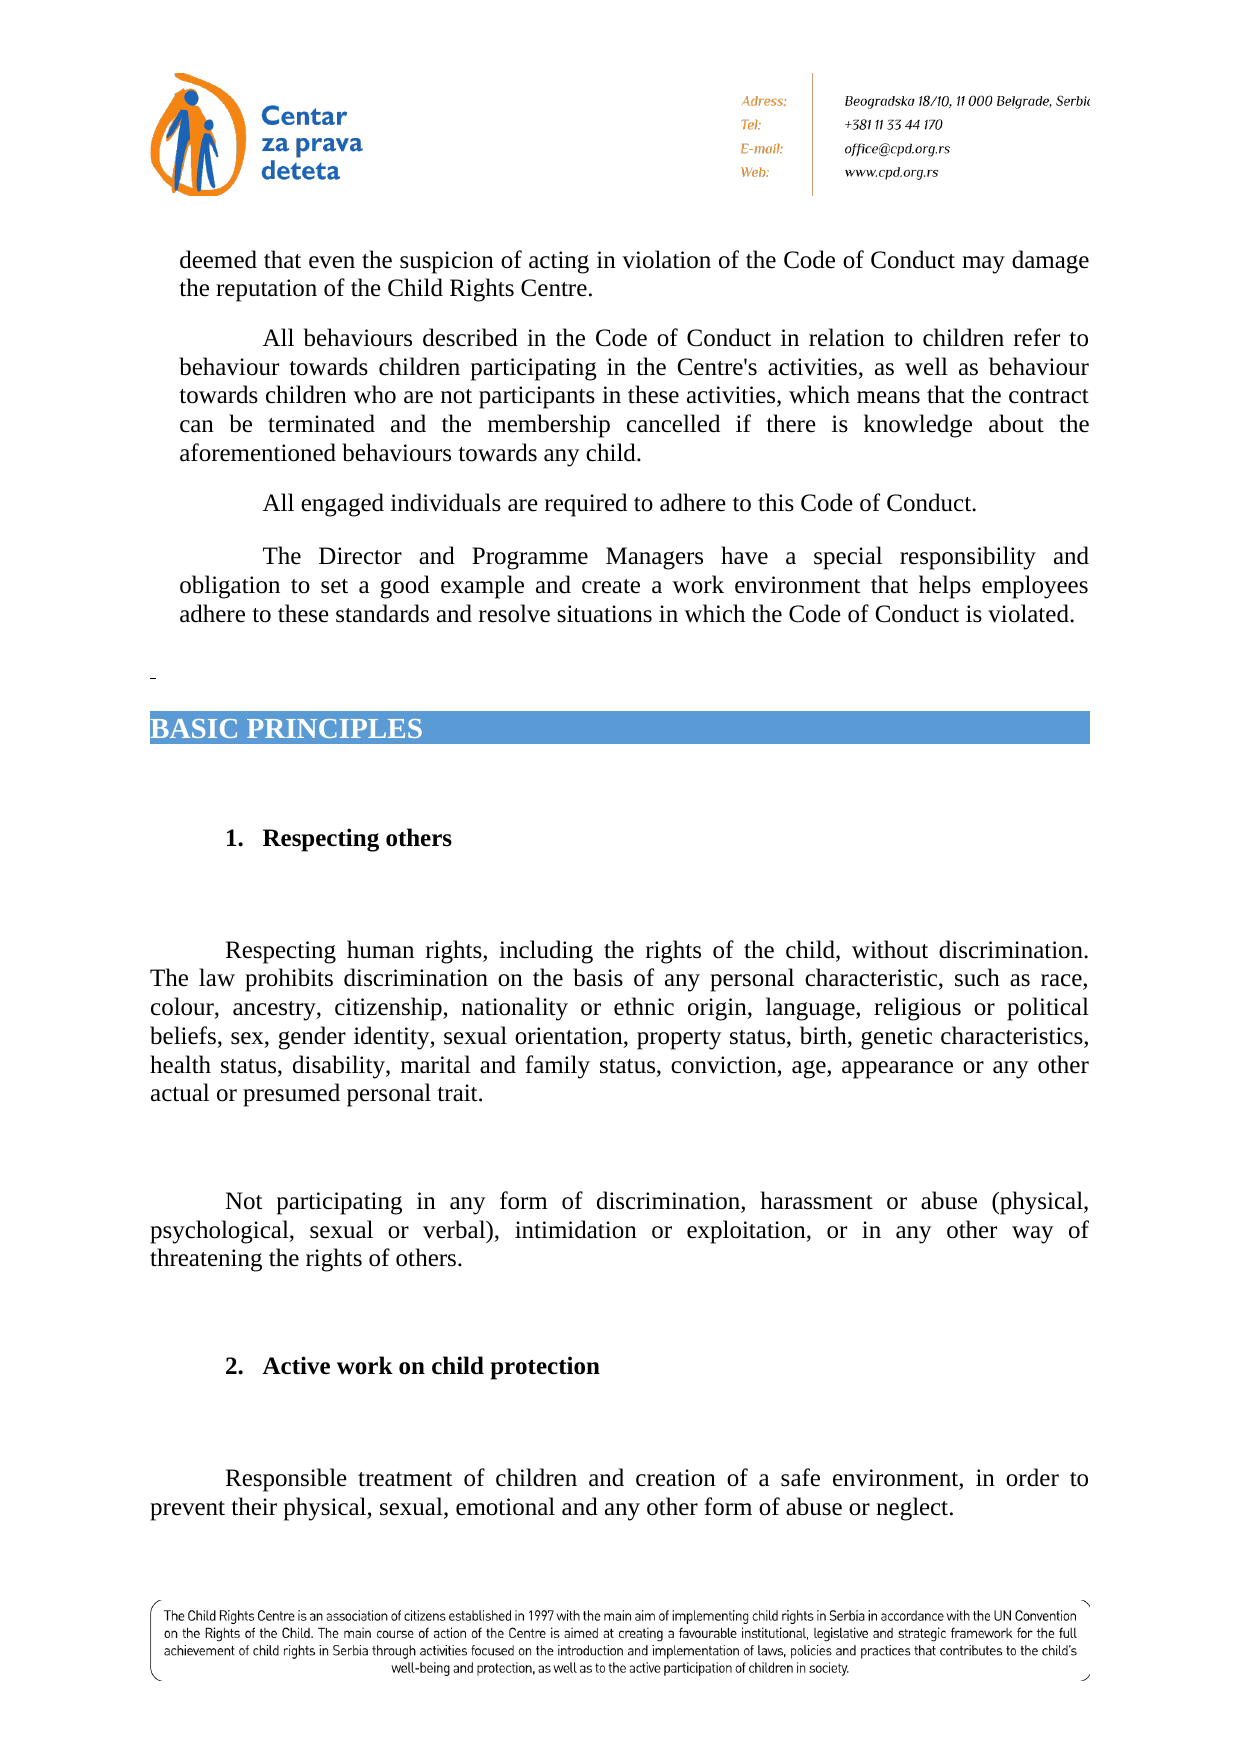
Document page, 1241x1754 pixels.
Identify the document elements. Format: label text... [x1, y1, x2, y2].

text The Director and Programme Managers have a special responsibility and obligation to set a good example and create a work environment that helps employees adhere to these standards and resolve situations in which the Code of Conduct is violated. [179, 541, 1090, 628]
text BASIC PRINCIPLES [150, 711, 1090, 744]
text All behaviours described in the Code of Conduct in relation to children refer to behaviour towards children participating in the Centre's activities, as well as behaviour towards children who are not participants in these activities, which means that the contract can be terminated and the membership cancelled if there is knowledge about the aforementioned behaviours towards any child. [179, 323, 1090, 467]
text Respecting human rights, including the rights of the child, without discrimination. The law prohibits discrimination on the basis of any personal characteristic, such as race, colour, ancestry, citizenship, nationality or ethnic origin, language, religious or political beliefs, sex, gender identity, sexual orientation, property status, birth, genetic characteristics, health status, disability, marital and family status, conviction, age, appearance or any other actual or presumed personal trait. [150, 935, 1090, 1107]
text Not participating in any form of discrimination, harassment or abuse (physical, psychological, sexual or verbal), intimidation or exploitation, or in any other way of threatening the rights of others. [150, 1186, 1090, 1272]
text All engaged individuals are required to adhere to this Code of Conduct. [179, 488, 1090, 516]
picture [150, 1600, 1090, 1681]
text deemed that even the suspicion of acting in violation of the Code of Conduct may damage the reputation of the Child Rights Centre. [179, 245, 1090, 302]
text 1. Respecting others [225, 823, 1090, 852]
text Responsible treatment of children and creation of a safe environment, in order to prevent their physical, sexual, emotional and any other form of abuse or neglect. [150, 1463, 1090, 1520]
text 2. Active work on child protection [225, 1351, 1090, 1380]
picture [150, 73, 1090, 196]
